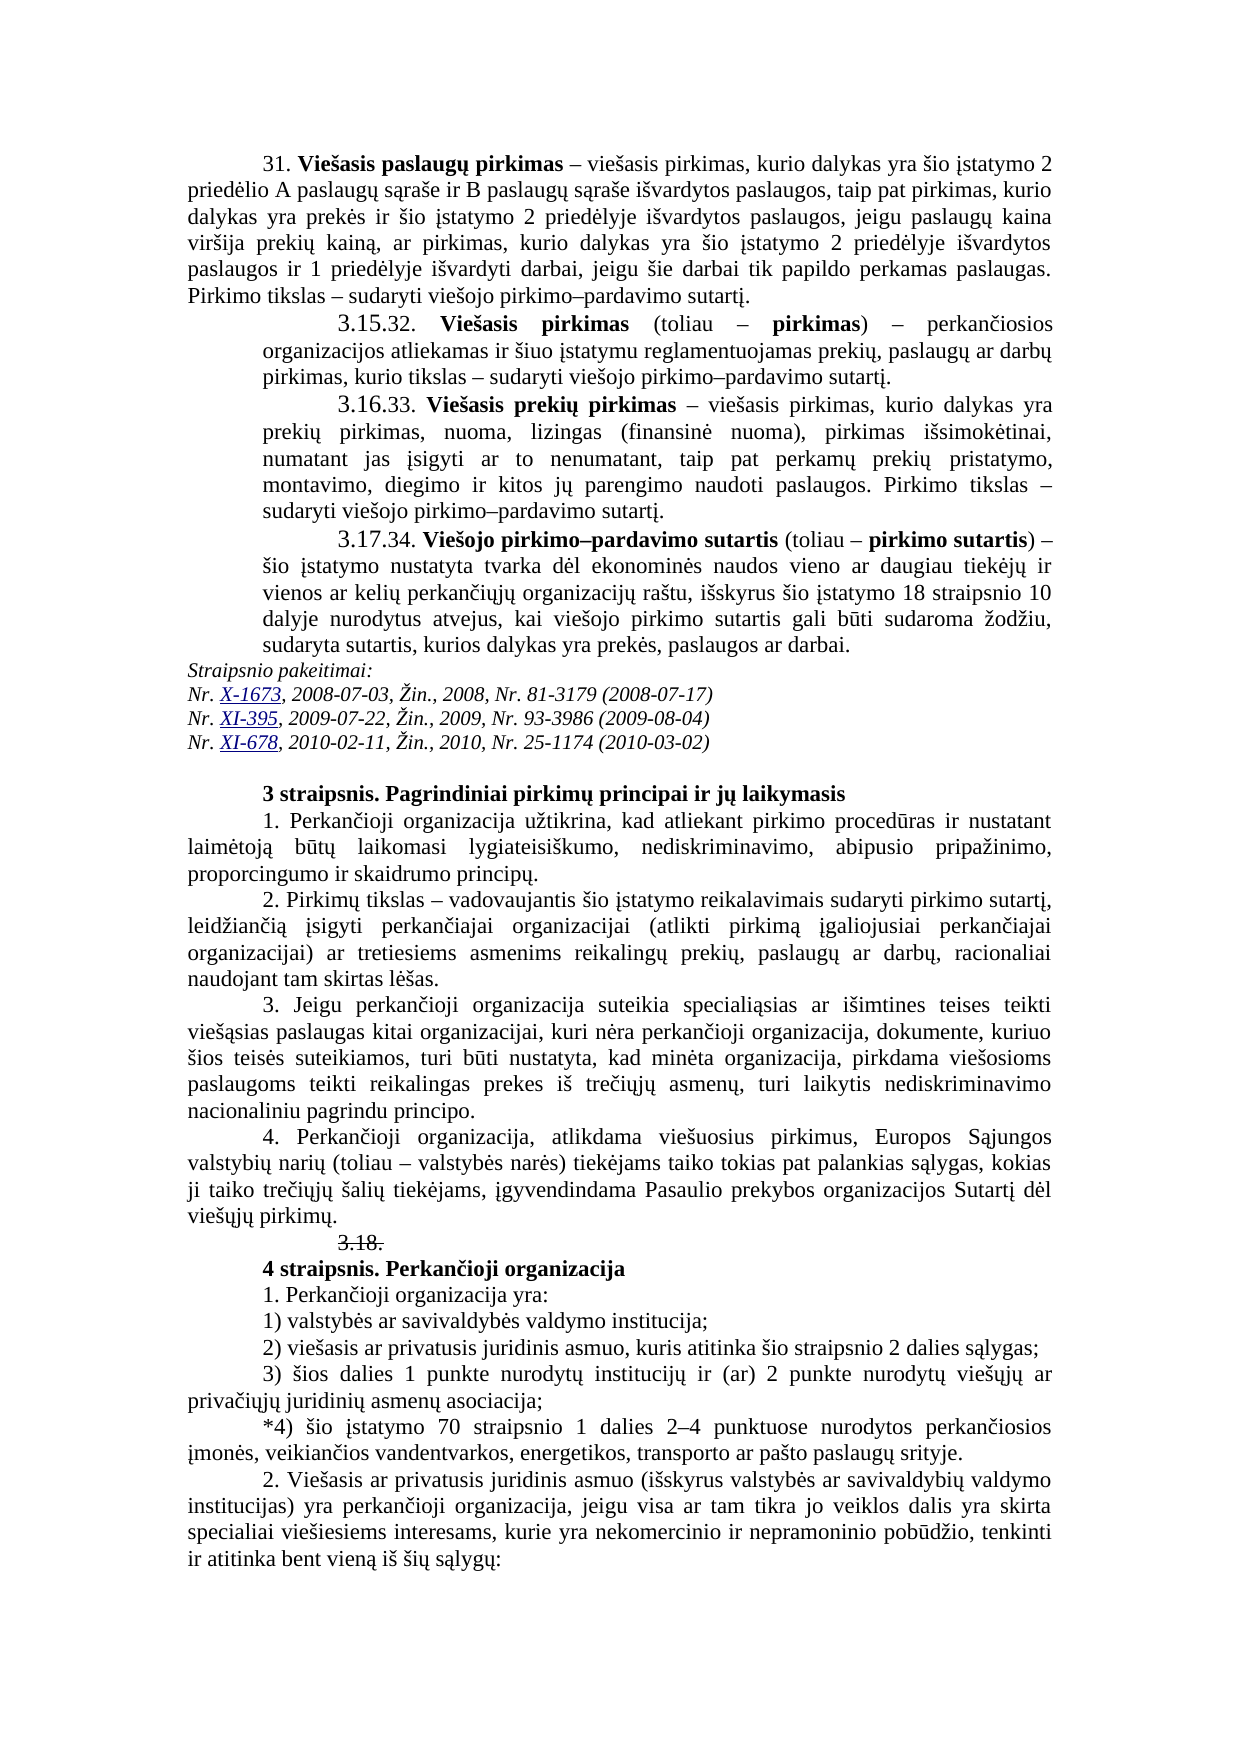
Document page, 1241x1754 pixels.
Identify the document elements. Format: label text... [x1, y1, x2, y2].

text *4) šio įstatymo 70 straipsnio 1 dalies 2–4 punktuose nurodytos perkančiosios įmonės, veikiančios vandentvarkos, energetikos, transporto ar pašto paslaugų srityje. [187, 1413, 1053, 1466]
text 3. Jeigu perkančioji organizacija suteikia specialiąsias ar išimtines teises teikti viešąsias paslaugas kitai organizacijai, kuri nėra perkančioji organizacija, dokumente, kuriuo šios teisės suteikiamos, turi būti nustatyta, kad minėta organizacija, pirkdama viešosioms paslaugoms teikti reikalingas prekes iš trečiųjų asmenų, turi laikytis nediskriminavimo nacionaliniu pagrindu principo. [187, 991, 1053, 1123]
text 1) valstybės ar savivaldybės valdymo institucija; [187, 1308, 1053, 1334]
text Nr. X-1673, 2008-07-03, Žin., 2008, Nr. 81-3179 (2008-07-17) [187, 682, 1053, 706]
subtitle 34. Viešojo pirkimo–pardavimo sutartis (toliau – pirkimo sutartis) – šio įstatymo nustatyta tvarka dėl ekonominės naudos vieno ar daugiau tiekėjų ir vienos ar kelių perkančiųjų organizacijų raštu, išskyrus šio įstatymo 18 straipsnio 10 dalyje nurodytus atvejus, kai viešojo pirkimo sutartis gali būti sudaroma žodžiu, sudaryta sutartis, kurios dalykas yra prekės, paslaugos ar darbai. [187, 524, 1053, 658]
text 4 straipsnis. Perkančioji organizacija [187, 1255, 1053, 1281]
text Nr. XI-395, 2009-07-22, Žin., 2009, Nr. 93-3986 (2009-08-04) [187, 706, 1053, 730]
text 2) viešasis ar privatusis juridinis asmuo, kuris atitinka šio straipsnio 2 dalies sąlygas; [187, 1334, 1053, 1360]
text 3 straipsnis. Pagrindiniai pirkimų principai ir jų laikymasis [187, 781, 1053, 807]
text 1. Perkančioji organizacija užtikrina, kad atliekant pirkimo procedūras ir nustatant laimėtoją būtų laikomasi lygiateisiškumo, nediskriminavimo, abipusio pripažinimo, proporcingumo ir skaidrumo principų. [187, 807, 1053, 886]
text Straipsnio pakeitimai: [187, 658, 1053, 682]
subtitle 32. Viešasis pirkimas (toliau – pirkimas) – perkančiosios organizacijos atliekamas ir šiuo įstatymu reglamentuojamas prekių, paslaugų ar darbų pirkimas, kurio tikslas – sudaryti viešojo pirkimo–pardavimo sutartį. [187, 308, 1053, 389]
text 31. Viešasis paslaugų pirkimas – viešasis pirkimas, kurio dalykas yra šio įstatymo 2 priedėlio A paslaugų sąraše ir B paslaugų sąraše išvardytos paslaugos, taip pat pirkimas, kurio dalykas yra prekės ir šio įstatymo 2 priedėlyje išvardytos paslaugos, jeigu paslaugų kaina viršija prekių kainą, ar pirkimas, kurio dalykas yra šio įstatymo 2 priedėlyje išvardytos paslaugos ir 1 priedėlyje išvardyti darbai, jeigu šie darbai tik papildo perkamas paslaugas. Pirkimo tikslas – sudaryti viešojo pirkimo–pardavimo sutartį. [187, 150, 1053, 308]
subtitle 33. Viešasis prekių pirkimas – viešasis pirkimas, kurio dalykas yra prekių pirkimas, nuoma, lizingas (finansinė nuoma), pirkimas išsimokėtinai, numatant jas įsigyti ar to nenumatant, taip pat perkamų prekių pristatymo, montavimo, diegimo ir kitos jų parengimo naudoti paslaugos. Pirkimo tikslas – sudaryti viešojo pirkimo–pardavimo sutartį. [187, 389, 1053, 524]
text 3) šios dalies 1 punkte nurodytų institucijų ir (ar) 2 punkte nurodytų viešųjų ar privačiųjų juridinių asmenų asociacija; [187, 1360, 1053, 1413]
text 4. Perkančioji organizacija, atlikdama viešuosius pirkimus, Europos Sąjungos valstybių narių (toliau – valstybės narės) tiekėjams taiko tokias pat palankias sąlygas, kokias ji taiko trečiųjų šalių tiekėjams, įgyvendindama Pasaulio prekybos organizacijos Sutartį dėl viešųjų pirkimų. [187, 1123, 1053, 1228]
text 2. Viešasis ar privatusis juridinis asmuo (išskyrus valstybės ar savivaldybių valdymo institucijas) yra perkančioji organizacija, jeigu visa ar tam tikra jo veiklos dalis yra skirta specialiai viešiesiems interesams, kurie yra nekomercinio ir nepramoninio pobūdžio, tenkinti ir atitinka bent vieną iš šių sąlygų: [187, 1466, 1053, 1571]
text 2. Pirkimų tikslas – vadovaujantis šio įstatymo reikalavimais sudaryti pirkimo sutartį, leidžiančią įsigyti perkančiajai organizacijai (atlikti pirkimą įgaliojusiai perkančiajai organizacijai) ar tretiesiems asmenims reikalingų prekių, paslaugų ar darbų, racionaliai naudojant tam skirtas lėšas. [187, 886, 1053, 991]
text 1. Perkančioji organizacija yra: [187, 1281, 1053, 1308]
text Nr. XI-678, 2010-02-11, Žin., 2010, Nr. 25-1174 (2010-03-02) [187, 730, 1053, 754]
